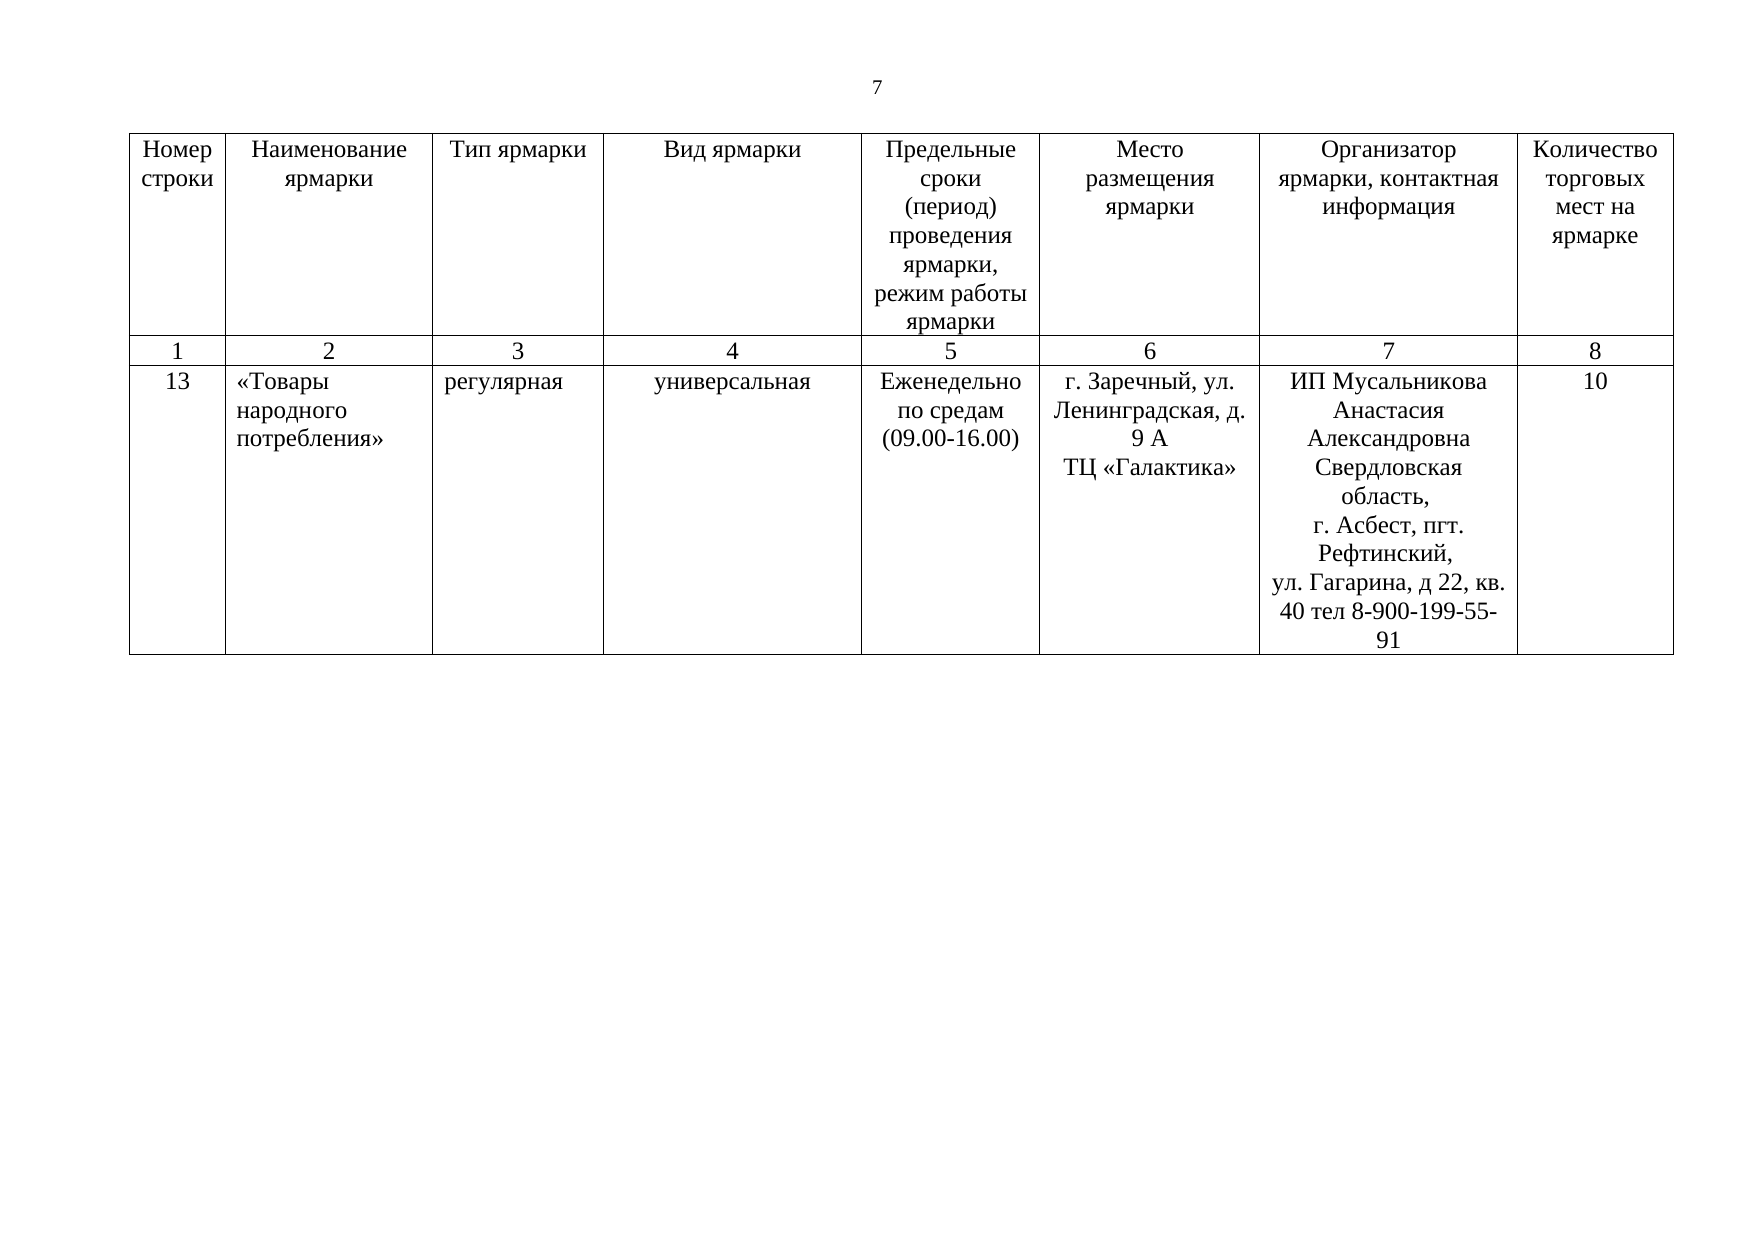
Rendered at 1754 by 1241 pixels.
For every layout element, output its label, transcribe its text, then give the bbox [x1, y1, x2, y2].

table_cell 2 [226, 336, 432, 365]
table_header Предельные сроки (период) проведения ярмарки, режим работы ярмарки [862, 134, 1039, 335]
table_header Организатор ярмарки, контактная информация [1260, 134, 1517, 335]
table_cell 5 [862, 336, 1039, 365]
table_cell 1 [130, 336, 225, 365]
table_cell 7 [1260, 336, 1517, 365]
table_cell Еженедельно по средам (09.00-16.00) [862, 366, 1039, 653]
table_cell универсальная [604, 366, 861, 653]
table_cell 3 [433, 336, 603, 365]
table_cell «Товары народного потребления» [226, 366, 432, 653]
table_cell 8 [1518, 336, 1673, 365]
table_cell 4 [604, 336, 861, 365]
table_cell 10 [1518, 366, 1673, 653]
table_cell г. Заречный, ул. Ленинградская, д. 9 А ТЦ «Галактика» [1040, 366, 1259, 653]
table_cell 13 [130, 366, 225, 653]
table_header Вид ярмарки [604, 134, 861, 335]
table_header Количество торговых мест на ярмарке [1518, 134, 1673, 335]
table_cell ИП Мусальникова Анастасия Александровна Свердловская область, г. Асбест, пгт. Рефтинский, ул. Гагарина, д 22, кв. 40 тел 8-900-199-55-91 [1260, 366, 1517, 653]
table_cell 6 [1040, 336, 1259, 365]
table_header Место размещения ярмарки [1040, 134, 1259, 335]
table_header Тип ярмарки [433, 134, 603, 335]
table_header Наименование ярмарки [226, 134, 432, 335]
table_header Номер строки [130, 134, 225, 335]
table_cell регулярная [433, 366, 603, 653]
